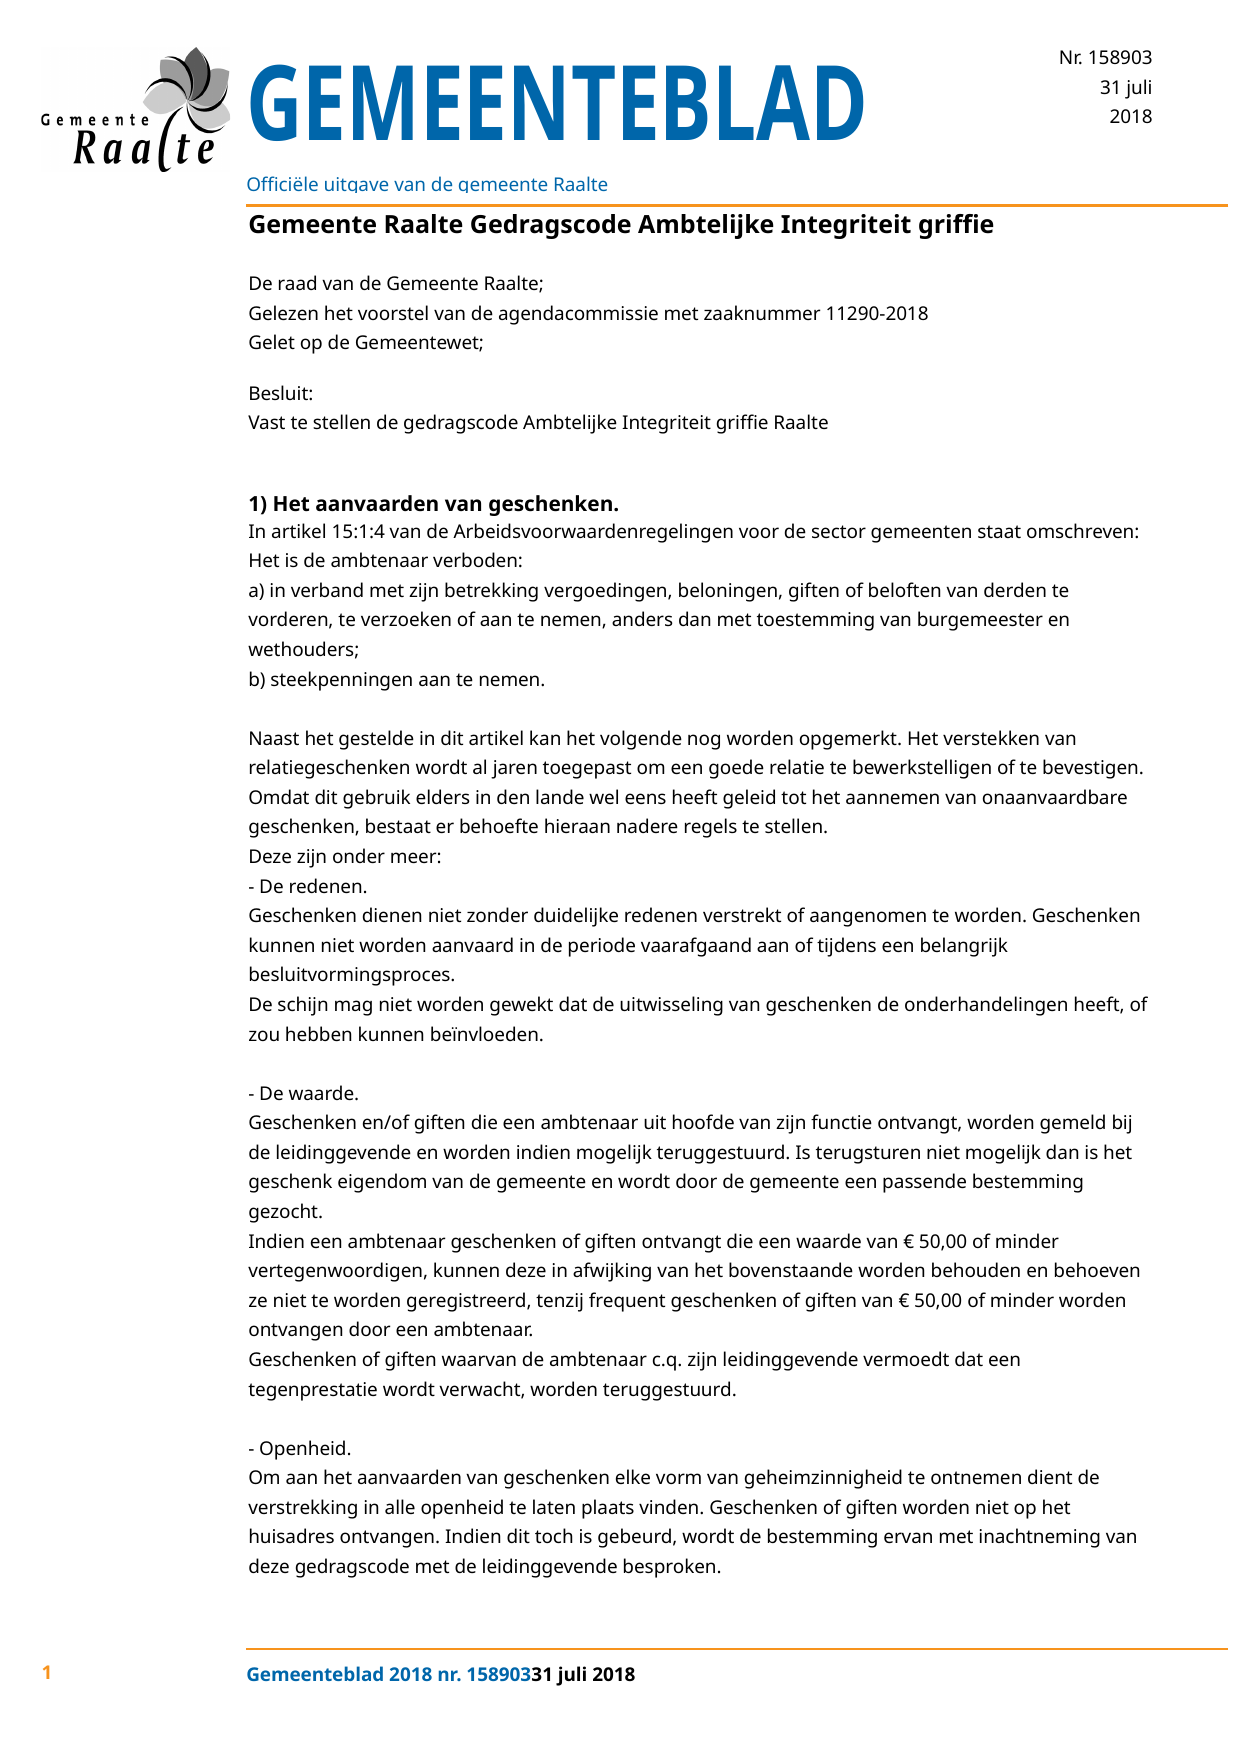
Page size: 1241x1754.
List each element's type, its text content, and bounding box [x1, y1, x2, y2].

text De raad van de Gemeente Raalte; [248, 270, 1152, 296]
text Het is de ambtenaar verboden: [248, 547, 1152, 573]
text Gelet op de Gemeentewet; [248, 329, 1152, 355]
text De schijn mag niet worden gewekt dat de uitwisseling van geschenken de onderhandelingen heeft, of zou hebben kunnen beïnvloeden. [248, 991, 1152, 1046]
text - Openheid. [248, 1435, 1152, 1461]
text - De redenen. [248, 873, 1152, 898]
text Gelezen het voorstel van de agendacommissie met zaaknummer 11290-2018 [248, 300, 1152, 326]
text 1) Het aanvaarden van geschenken. [248, 489, 1152, 518]
text Geschenken dienen niet zonder duidelijke redenen verstrekt of aangenomen te worden. Geschenken kunnen niet worden aanvaard in de periode vaarafgaand aan of tijdens een belangrijk besluitvormingsproces. [248, 902, 1152, 987]
text Geschenken of giften waarvan de ambtenaar c.q. zijn leidinggevende vermoedt dat een tegenprestatie wordt verwacht, worden teruggestuurd. [248, 1346, 1152, 1401]
text Omdat dit gebruik elders in den lande wel eens heeft geleid tot het aannemen van onaanvaardbare geschenken, bestaat er behoefte hieraan nadere regels te stellen. [248, 784, 1152, 839]
text Geschenken en/of giften die een ambtenaar uit hoofde van zijn functie ontvangt, worden gemeld bij de leidinggevende en worden indien mogelijk teruggestuurd. Is terugsturen niet mogelijk dan is het geschenk eigendom van de gemeente en wordt door de gemeente een passende bestemming gezocht. [248, 1109, 1152, 1224]
picture [41, 47, 231, 172]
text - De waarde. [248, 1080, 1152, 1106]
text Vast te stellen de gedragscode Ambtelijke Integriteit griffie Raalte [248, 409, 1152, 435]
text Naast het gestelde in dit artikel kan het volgende nog worden opgemerkt. Het verstekken van relatiegeschenken wordt al jaren toegepast om een goede relatie te bewerkstelligen of te bevestigen. [248, 725, 1152, 780]
text In artikel 15:1:4 van de Arbeidsvoorwaardenregelingen voor de sector gemeenten staat omschreven: [248, 518, 1152, 543]
text Besluit: [248, 380, 1152, 406]
text a) in verband met zijn betrekking vergoedingen, beloningen, giften of beloften van derden te vorderen, te verzoeken of aan te nemen, anders dan met toestemming van burgemeester en wethouders; [248, 577, 1152, 662]
text Indien een ambtenaar geschenken of giften ontvangt die een waarde van € 50,00 of minder vertegenwoordigen, kunnen deze in afwijking van het bovenstaande worden behouden en behoeven ze niet te worden geregistreerd, tenzij frequent geschenken of giften van € 50,00 of minder worden ontvangen door een ambtenaar. [248, 1228, 1152, 1342]
text Deze zijn onder meer: [248, 843, 1152, 869]
text Gemeente Raalte Gedragscode Ambtelijke Integriteit griffie [248, 207, 1152, 241]
text b) steekpenningen aan te nemen. [248, 666, 1152, 691]
text Om aan het aanvaarden van geschenken elke vorm van geheimzinnigheid te ontnemen dient de verstrekking in alle openheid te laten plaats vinden. Geschenken of giften worden niet op het huisadres ontvangen. Indien dit toch is gebeurd, wordt de bestemming ervan met inachtneming van deze gedragscode met de leidinggevende besproken. [248, 1464, 1152, 1579]
